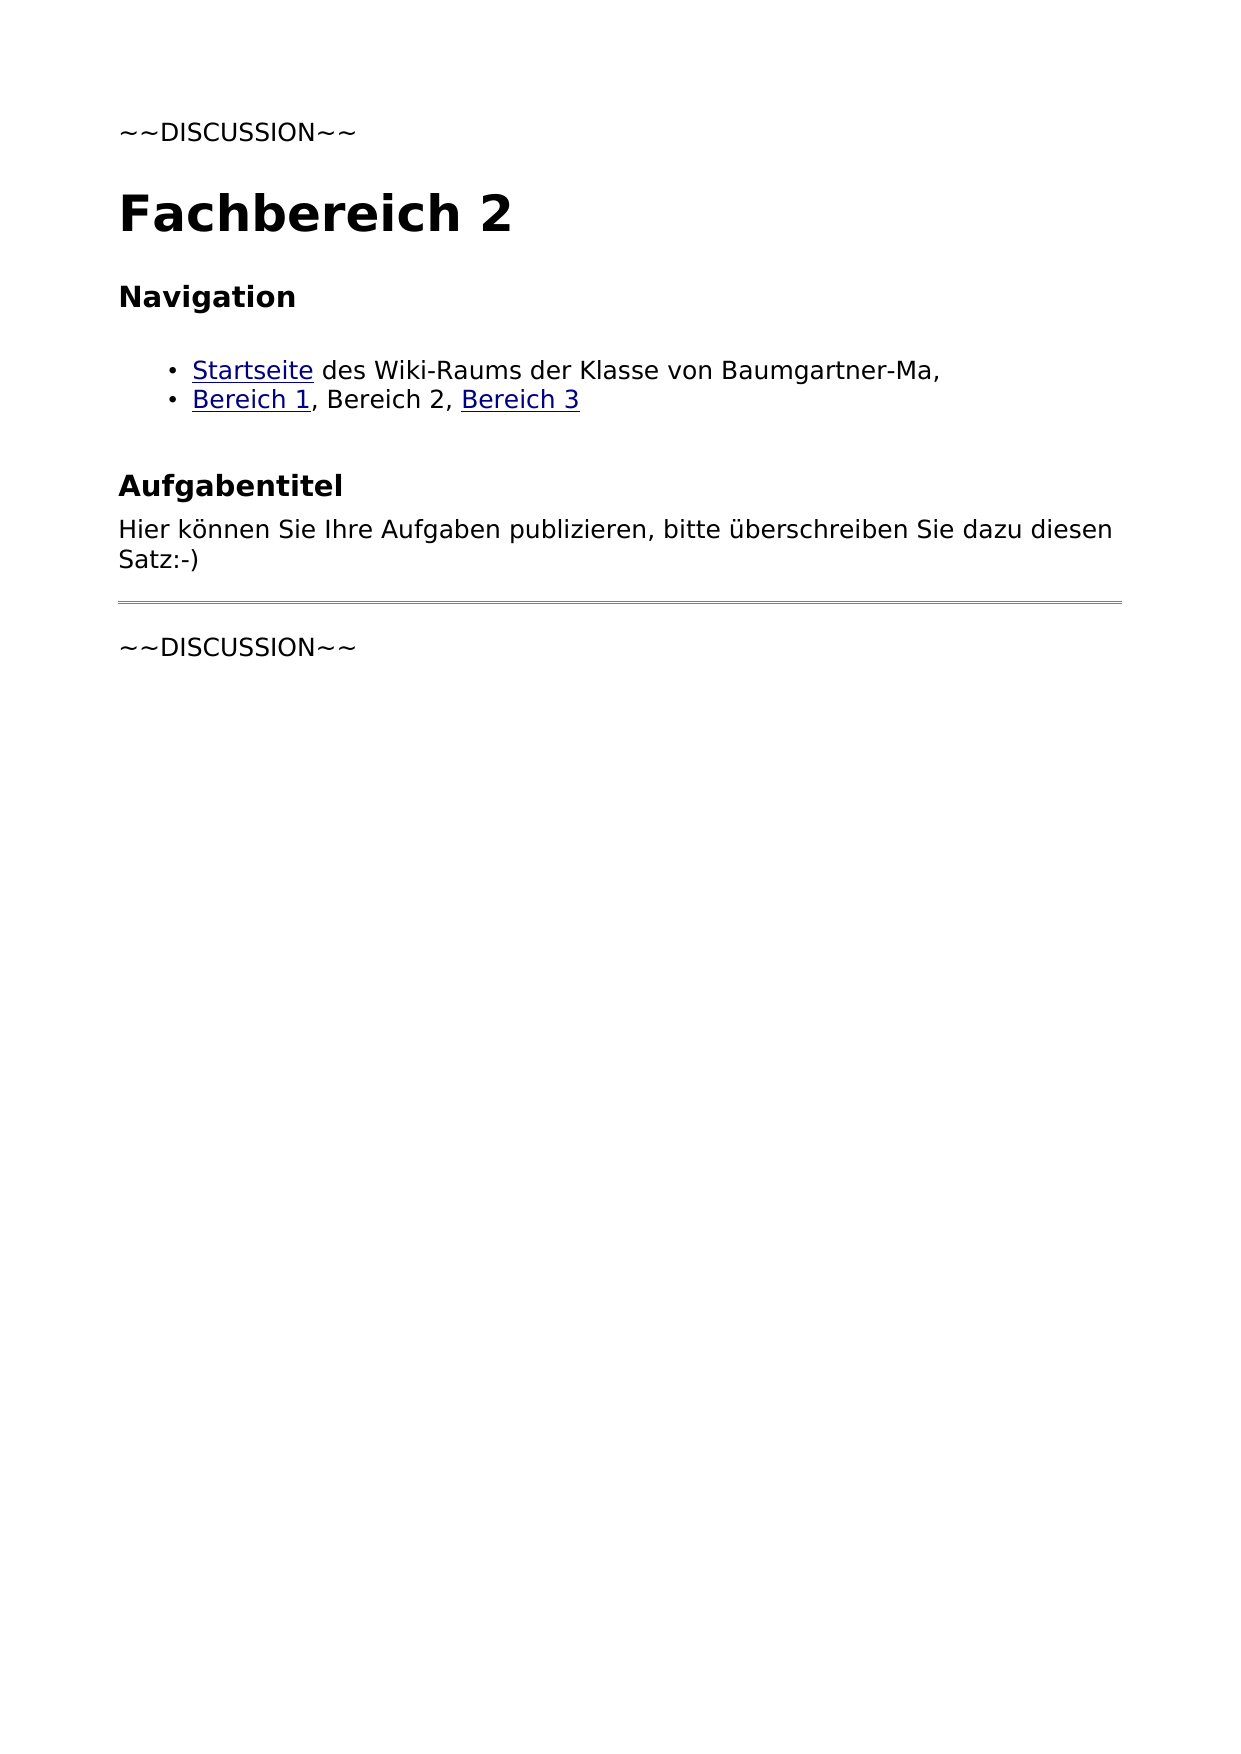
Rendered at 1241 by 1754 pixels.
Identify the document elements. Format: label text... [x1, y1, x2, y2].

subtitle Fachbereich 2 [118, 185, 1122, 243]
subtitle Aufgabentitel [118, 469, 1122, 503]
text Hier können Sie Ihre Aufgaben publizieren, bitte überschreiben Sie dazu diesen Satz:-) [118, 516, 1122, 574]
list Bereich 1, Bereich 2, Bereich 3 [177, 386, 1122, 415]
text ~~DISCUSSION~~ [118, 633, 1122, 662]
text ~~DISCUSSION~~ [118, 118, 1122, 147]
list Startseite des Wiki-Raums der Klasse von Baumgartner-Ma, [177, 356, 1122, 386]
subtitle Navigation [118, 281, 1122, 314]
